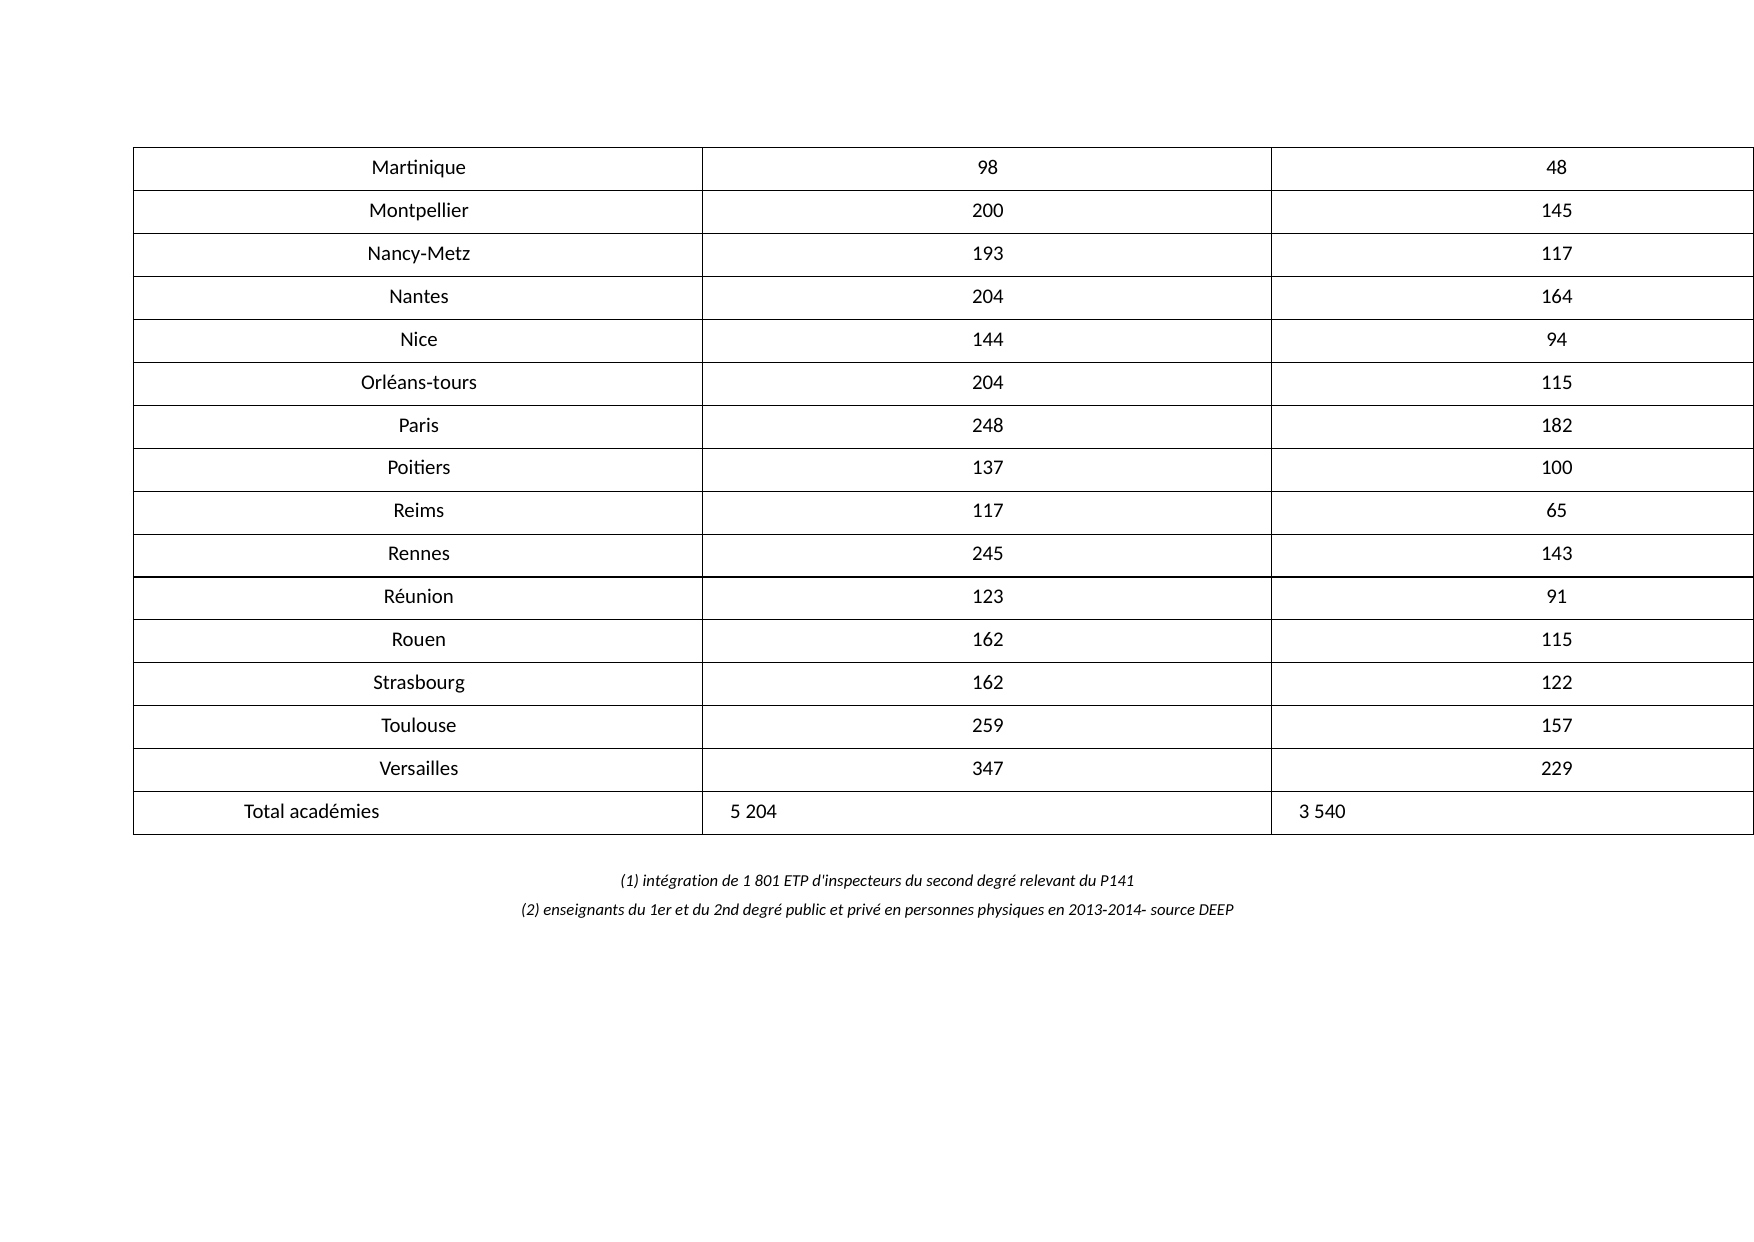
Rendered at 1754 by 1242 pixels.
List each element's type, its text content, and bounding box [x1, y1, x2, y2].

table_cell 117 [1272, 234, 1753, 276]
table_header 98 [703, 148, 1271, 190]
table_cell Orléans‐tours [134, 363, 702, 405]
table_cell Poitiers [134, 449, 702, 491]
table_cell Rennes [134, 535, 702, 576]
table_cell Nice [134, 320, 702, 362]
text (1) intégration de 1 801 ETP d'inspecteurs du second degré relevant du P141 [617, 870, 1138, 890]
table_cell 122 [1272, 663, 1753, 705]
table_cell 3 540 [1272, 792, 1753, 834]
table_header Martinique [134, 148, 702, 190]
table_cell 259 [703, 706, 1271, 748]
table_cell 204 [703, 363, 1271, 405]
table_cell Total académies [134, 792, 702, 834]
table_cell 245 [703, 535, 1271, 576]
table_cell 117 [703, 492, 1271, 533]
table_cell Rouen [134, 620, 702, 662]
table_cell 115 [1272, 620, 1753, 662]
table_cell Nantes [134, 277, 702, 319]
table_cell 100 [1272, 449, 1753, 491]
table_cell Nancy‐Metz [134, 234, 702, 276]
table_cell Strasbourg [134, 663, 702, 705]
table_cell 193 [703, 234, 1271, 276]
table_cell 200 [703, 191, 1271, 233]
table_cell Réunion [134, 578, 702, 619]
table_cell 143 [1272, 535, 1753, 576]
table_header 48 [1272, 148, 1753, 190]
table_cell 229 [1272, 749, 1753, 791]
text (2) enseignants du 1er et du 2nd degré public et privé en personnes physiques en 2013‐2014‐ source DEEP [518, 900, 1237, 920]
table_cell Versailles [134, 749, 702, 791]
table_cell 5 204 [703, 792, 1271, 834]
table_cell 115 [1272, 363, 1753, 405]
table_cell Montpellier [134, 191, 702, 233]
table_cell 137 [703, 449, 1271, 491]
table_cell 162 [703, 663, 1271, 705]
table_cell 145 [1272, 191, 1753, 233]
table_cell 347 [703, 749, 1271, 791]
table_cell 144 [703, 320, 1271, 362]
table_cell Toulouse [134, 706, 702, 748]
table_cell 162 [703, 620, 1271, 662]
table_cell 164 [1272, 277, 1753, 319]
table_cell 91 [1272, 578, 1753, 619]
table_cell Paris [134, 406, 702, 448]
table_cell 65 [1272, 492, 1753, 533]
table_cell 94 [1272, 320, 1753, 362]
table_cell Reims [134, 492, 702, 533]
table_cell 182 [1272, 406, 1753, 448]
table_cell 123 [703, 578, 1271, 619]
table_cell 248 [703, 406, 1271, 448]
table_cell 157 [1272, 706, 1753, 748]
table_cell 204 [703, 277, 1271, 319]
